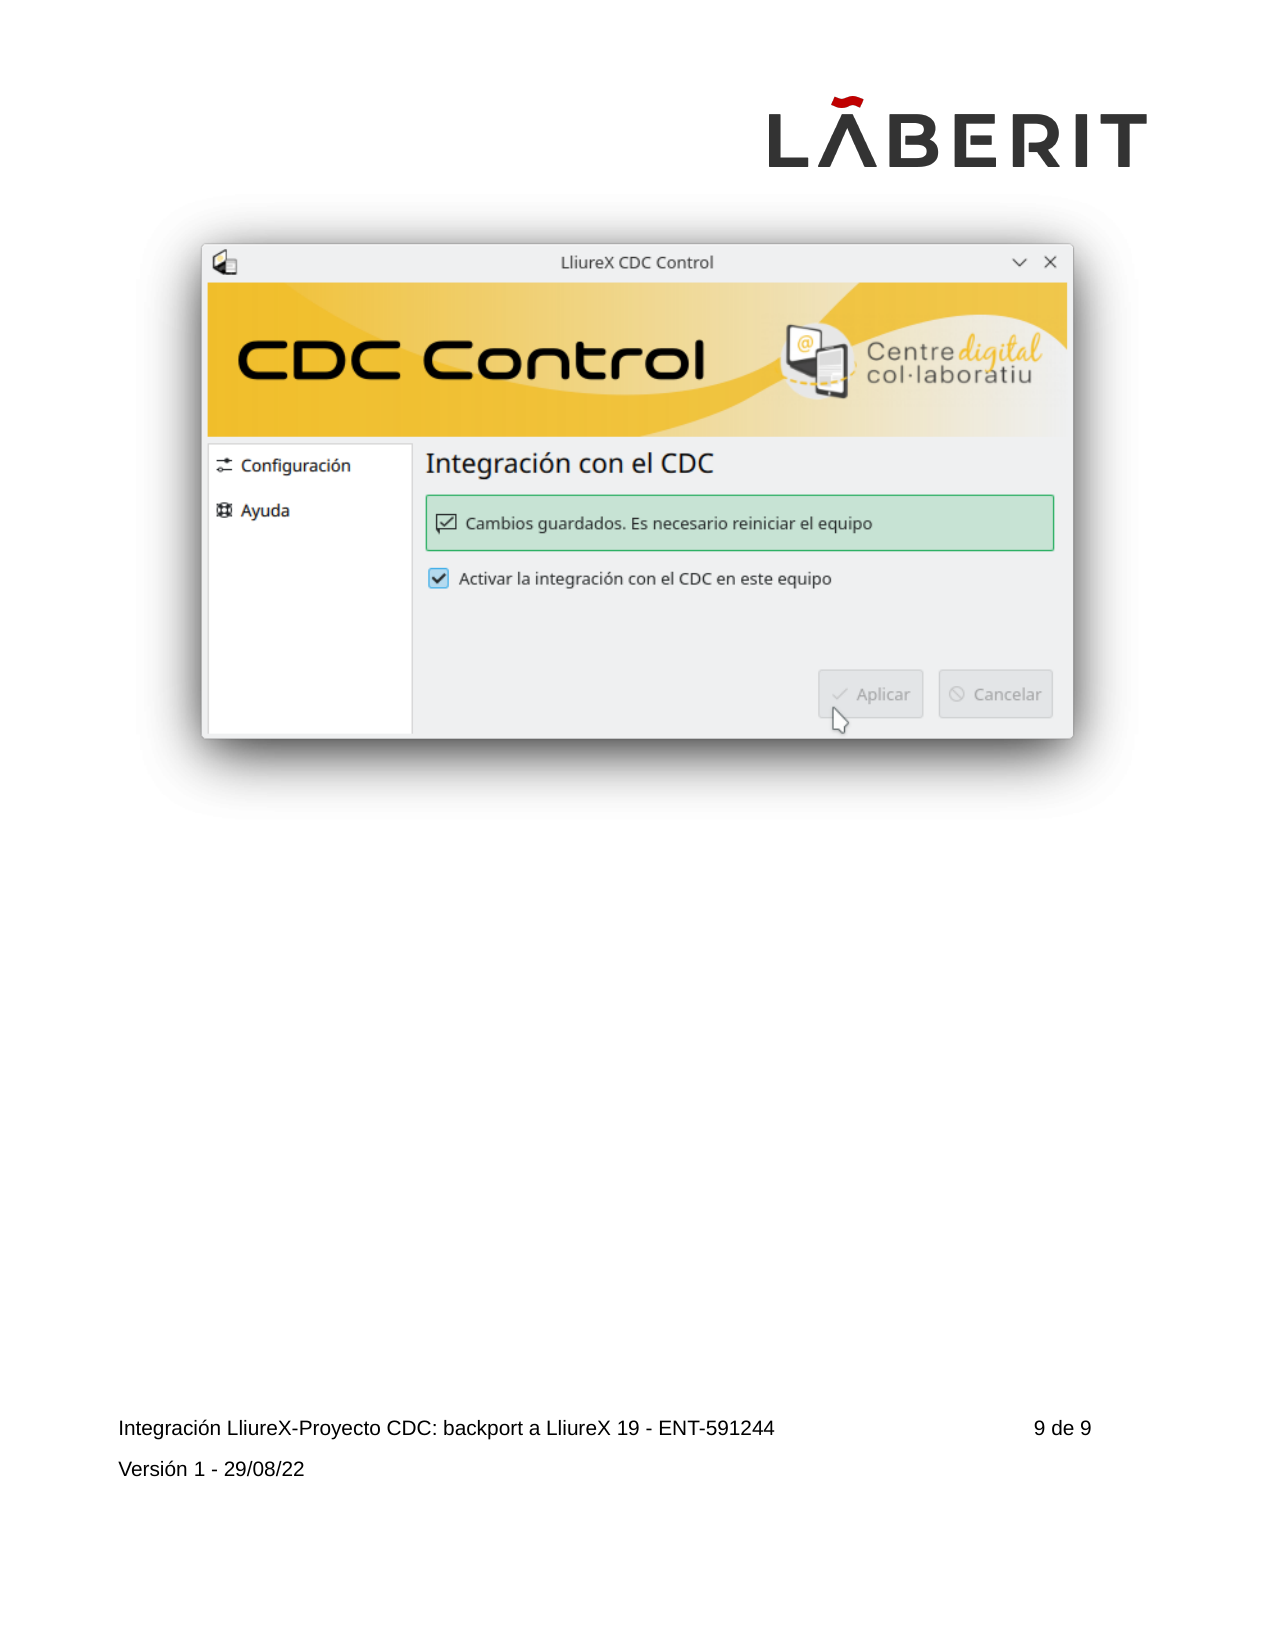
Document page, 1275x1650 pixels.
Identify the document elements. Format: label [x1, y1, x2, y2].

picture [118, 177, 1157, 838]
picture [769, 96, 1147, 167]
